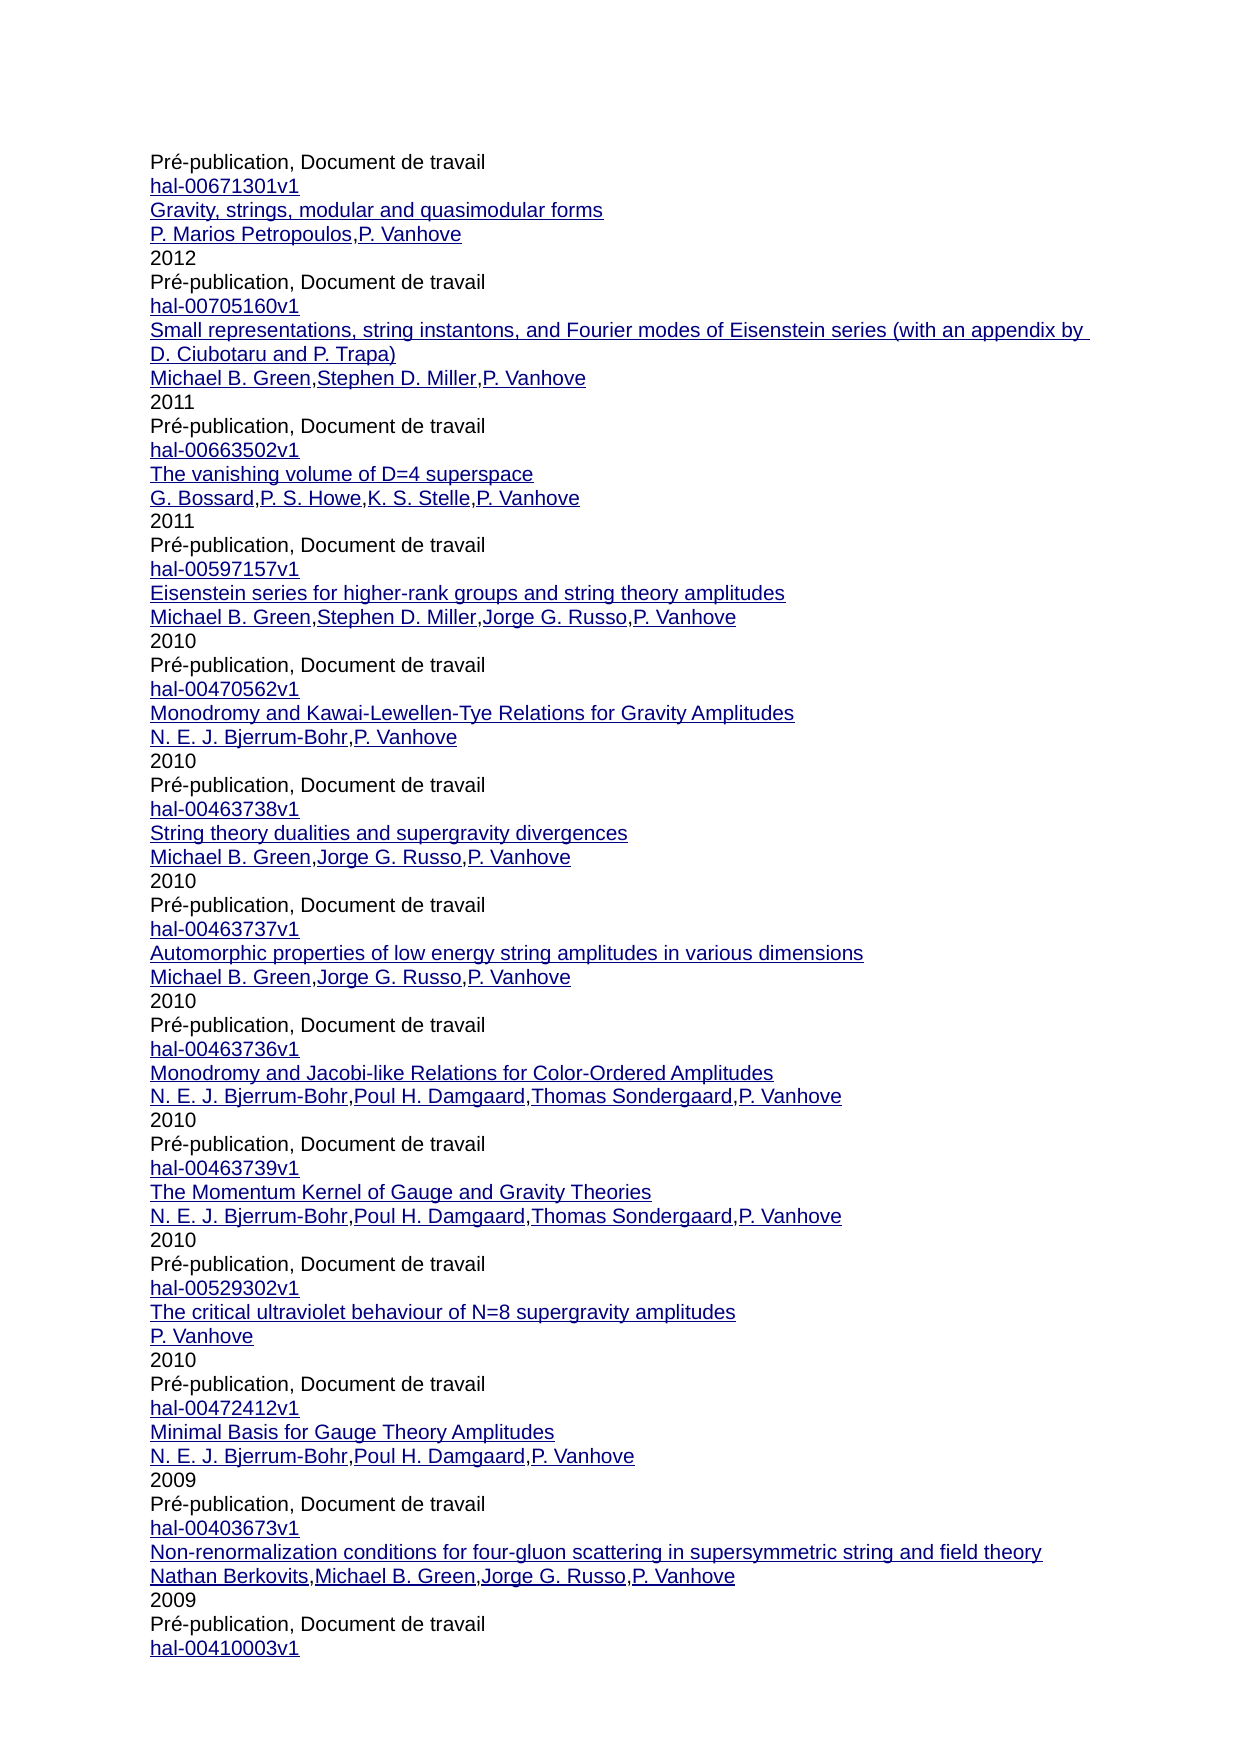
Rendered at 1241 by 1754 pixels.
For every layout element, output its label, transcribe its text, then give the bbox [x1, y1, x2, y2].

table_cell Non-renormalization conditions for four-gluon scattering in supersymmetric string and field theory Nathan Berkovits,Michael B. Green,Jorge G. Russo,P. Vanhove 2009 Pré-publication, Document de travail hal-00410003v1 [150, 1540, 1090, 1659]
table_cell Gravity, strings, modular and quasimodular forms P. Marios Petropoulos,P. Vanhove 2012 Pré-publication, Document de travail hal-00705160v1 [150, 198, 1090, 318]
table_cell Small representations, string instantons, and Fourier modes of Eisenstein series (with an appendix by [150, 318, 1090, 339]
table_cell Minimal Basis for Gauge Theory Amplitudes N. E. J. Bjerrum-Bohr,Poul H. Damgaard,P. Vanhove 2009 Pré-publication, Document de travail hal-00403673v1 [150, 1420, 1090, 1539]
table_cell The Momentum Kernel of Gauge and Gravity Theories N. E. J. Bjerrum-Bohr,Poul H. Damgaard,Thomas Sondergaard,P. Vanhove 2010 Pré-publication, Document de travail hal-00529302v1 [150, 1180, 1090, 1300]
table_cell String theory dualities and supergravity divergences Michael B. Green,Jorge G. Russo,P. Vanhove 2010 Pré-publication, Document de travail hal-00463737v1 [150, 821, 1090, 941]
table_cell Monodromy and Jacobi-like Relations for Color-Ordered Amplitudes N. E. J. Bjerrum-Bohr,Poul H. Damgaard,Thomas Sondergaard,P. Vanhove 2010 Pré-publication, Document de travail hal-00463739v1 [150, 1060, 1090, 1180]
table_cell Monodromy and Kawai-Lewellen-Tye Relations for Gravity Amplitudes N. E. J. Bjerrum-Bohr,P. Vanhove 2010 Pré-publication, Document de travail hal-00463738v1 [150, 701, 1090, 821]
table_cell Automorphic properties of low energy string amplitudes in various dimensions Michael B. Green,Jorge G. Russo,P. Vanhove 2010 Pré-publication, Document de travail hal-00463736v1 [150, 941, 1090, 1060]
table_cell D. Ciubotaru and P. Trapa) Michael B. Green,Stephen D. Miller,P. Vanhove 2011 Pré-publication, Document de travail hal-00663502v1 [150, 340, 1090, 461]
table_cell The critical ultraviolet behaviour of N=8 supergravity amplitudes P. Vanhove 2010 Pré-publication, Document de travail hal-00472412v1 [150, 1300, 1090, 1420]
table_cell Eisenstein series for higher-rank groups and string theory amplitudes Michael B. Green,Stephen D. Miller,Jorge G. Russo,P. Vanhove 2010 Pré-publication, Document de travail hal-00470562v1 [150, 581, 1090, 701]
table_cell Pré-publication, Document de travail hal-00671301v1 [150, 150, 1090, 198]
table_cell The vanishing volume of D=4 superspace G. Bossard,P. S. Howe,K. S. Stelle,P. Vanhove 2011 Pré-publication, Document de travail hal-00597157v1 [150, 461, 1090, 581]
